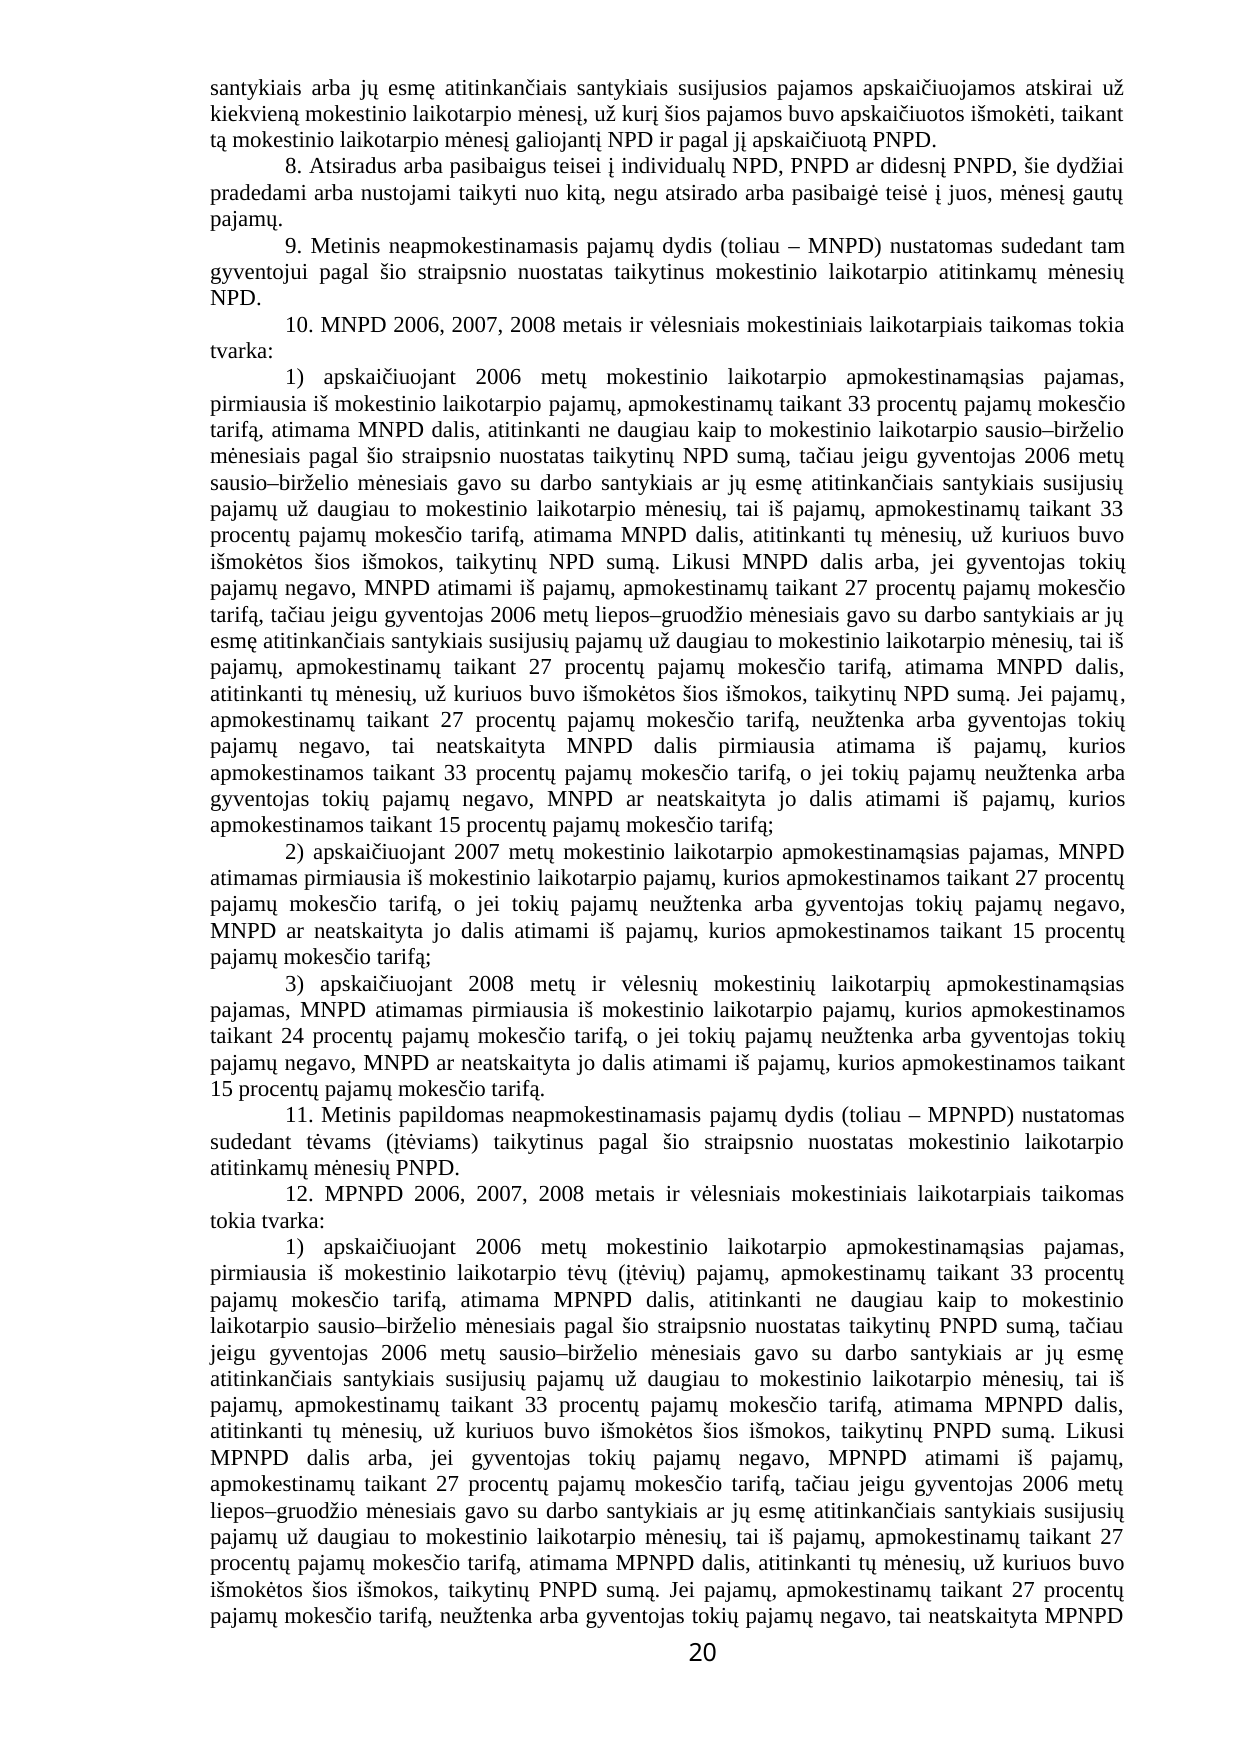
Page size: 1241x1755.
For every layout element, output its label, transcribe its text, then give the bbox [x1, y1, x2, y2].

text 8. Atsiradus arba pasibaigus teisei į individualų NPD, PNPD ar didesnį PNPD, šie dydžiai pradedami arba nustojami taikyti nuo kitą, negu atsirado arba pasibaigė teisė į juos, mėnesį gautų pajamų. [210, 153, 1126, 232]
text 10. MNPD 2006, 2007, 2008 metais ir vėlesniais mokestiniais laikotarpiais taikomas tokia tvarka: [210, 311, 1126, 363]
text 9. Metinis neapmokestinamasis pajamų dydis (toliau – MNPD) nustatomas sudedant tam gyventojui pagal šio straipsnio nuostatas taikytinus mokestinio laikotarpio atitinkamų mėnesių NPD. [210, 232, 1126, 311]
text 1) apskaičiuojant 2006 metų mokestinio laikotarpio apmokestinamąsias pajamas, pirmiausia iš mokestinio laikotarpio tėvų (įtėvių) pajamų, apmokestinamų taikant 33 procentų pajamų mokesčio tarifą, atimama MPNPD dalis, atitinkanti ne daugiau kaip to mokestinio laikotarpio sausio–birželio mėnesiais pagal šio straipsnio nuostatas taikytinų PNPD sumą, tačiau jeigu gyventojas 2006 metų sausio–birželio mėnesiais gavo su darbo santykiais ar jų esmę atitinkančiais santykiais susijusių pajamų už daugiau to mokestinio laikotarpio mėnesių, tai iš pajamų, apmokestinamų taikant 33 procentų pajamų mokesčio tarifą, atimama MPNPD dalis, atitinkanti tų mėnesių, už kuriuos buvo išmokėtos šios išmokos, taikytinų PNPD sumą. Likusi MPNPD dalis arba, jei gyventojas tokių pajamų negavo, MPNPD atimami iš pajamų, apmokestinamų taikant 27 procentų pajamų mokesčio tarifą, tačiau jeigu gyventojas 2006 metų liepos–gruodžio mėnesiais gavo su darbo santykiais ar jų esmę atitinkančiais santykiais susijusių pajamų už daugiau to mokestinio laikotarpio mėnesių, tai iš pajamų, apmokestinamų taikant 27 procentų pajamų mokesčio tarifą, atimama MPNPD dalis, atitinkanti tų mėnesių, už kuriuos buvo išmokėtos šios išmokos, taikytinų PNPD sumą. Jei pajamų, apmokestinamų taikant 27 procentų pajamų mokesčio tarifą, neužtenka arba gyventojas tokių pajamų negavo, tai neatskaityta MPNPD [210, 1233, 1126, 1628]
text 11. Metinis papildomas neapmokestinamasis pajamų dydis (toliau – MPNPD) nustatomas sudedant tėvams (įtėviams) taikytinus pagal šio straipsnio nuostatas mokestinio laikotarpio atitinkamų mėnesių PNPD. [210, 1101, 1126, 1180]
text 3) apskaičiuojant 2008 metų ir vėlesnių mokestinių laikotarpių apmokestinamąsias pajamas, MNPD atimamas pirmiausia iš mokestinio laikotarpio pajamų, kurios apmokestinamos taikant 24 procentų pajamų mokesčio tarifą, o jei tokių pajamų neužtenka arba gyventojas tokių pajamų negavo, MNPD ar neatskaityta jo dalis atimami iš pajamų, kurios apmokestinamos taikant 15 procentų pajamų mokesčio tarifą. [210, 969, 1126, 1101]
text 1) apskaičiuojant 2006 metų mokestinio laikotarpio apmokestinamąsias pajamas, pirmiausia iš mokestinio laikotarpio pajamų, apmokestinamų taikant 33 procentų pajamų mokesčio tarifą, atimama MNPD dalis, atitinkanti ne daugiau kaip to mokestinio laikotarpio sausio–birželio mėnesiais pagal šio straipsnio nuostatas taikytinų NPD sumą, tačiau jeigu gyventojas 2006 metų sausio–birželio mėnesiais gavo su darbo santykiais ar jų esmę atitinkančiais santykiais susijusių pajamų už daugiau to mokestinio laikotarpio mėnesių, tai iš pajamų, apmokestinamų taikant 33 procentų pajamų mokesčio tarifą, atimama MNPD dalis, atitinkanti tų mėnesių, už kuriuos buvo išmokėtos šios išmokos, taikytinų NPD sumą. Likusi MNPD dalis arba, jei gyventojas tokių pajamų negavo, MNPD atimami iš pajamų, apmokestinamų taikant 27 procentų pajamų mokesčio tarifą, tačiau jeigu gyventojas 2006 metų liepos–gruodžio mėnesiais gavo su darbo santykiais ar jų esmę atitinkančiais santykiais susijusių pajamų už daugiau to mokestinio laikotarpio mėnesių, tai iš pajamų, apmokestinamų taikant 27 procentų pajamų mokesčio tarifą, atimama MNPD dalis, atitinkanti tų mėnesių, už kuriuos buvo išmokėtos šios išmokos, taikytinų NPD sumą. Jei pajamų, apmokestinamų taikant 27 procentų pajamų mokesčio tarifą, neužtenka arba gyventojas tokių pajamų negavo, tai neatskaityta MNPD dalis pirmiausia atimama iš pajamų, kurios apmokestinamos taikant 33 procentų pajamų mokesčio tarifą, o jei tokių pajamų neužtenka arba gyventojas tokių pajamų negavo, MNPD ar neatskaityta jo dalis atimami iš pajamų, kurios apmokestinamos taikant 15 procentų pajamų mokesčio tarifą; [210, 363, 1126, 838]
text santykiais arba jų esmę atitinkančiais santykiais susijusios pajamos apskaičiuojamos atskirai už kiekvieną mokestinio laikotarpio mėnesį, už kurį šios pajamos buvo apskaičiuotos išmokėti, taikant tą mokestinio laikotarpio mėnesį galiojantį NPD ir pagal jį apskaičiuotą PNPD. [210, 73, 1126, 153]
text 12. MPNPD 2006, 2007, 2008 metais ir vėlesniais mokestiniais laikotarpiais taikomas tokia tvarka: [210, 1180, 1126, 1233]
text 2) apskaičiuojant 2007 metų mokestinio laikotarpio apmokestinamąsias pajamas, MNPD atimamas pirmiausia iš mokestinio laikotarpio pajamų, kurios apmokestinamos taikant 27 procentų pajamų mokesčio tarifą, o jei tokių pajamų neužtenka arba gyventojas tokių pajamų negavo, MNPD ar neatskaityta jo dalis atimami iš pajamų, kurios apmokestinamos taikant 15 procentų pajamų mokesčio tarifą; [210, 838, 1126, 969]
